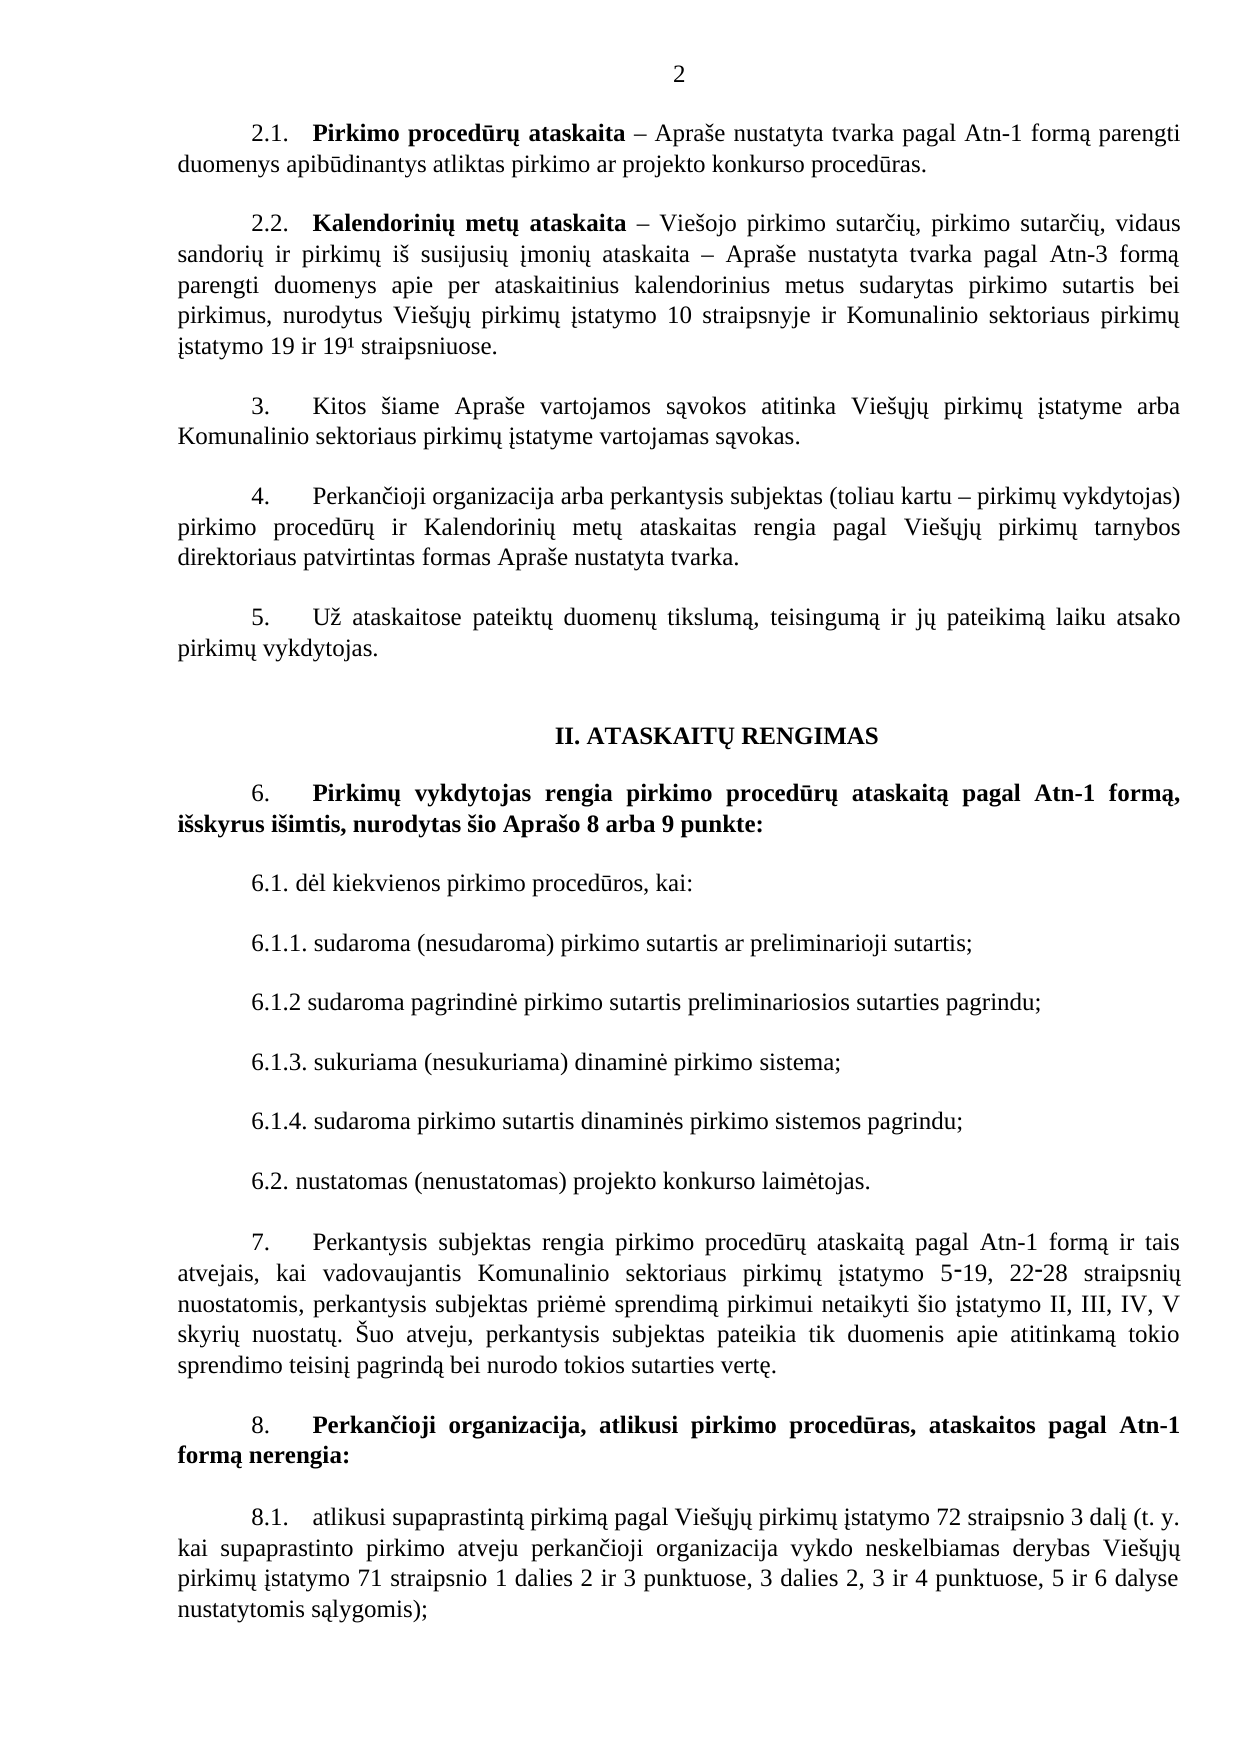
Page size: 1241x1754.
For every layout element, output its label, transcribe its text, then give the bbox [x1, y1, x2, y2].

text 2.2. Kalendorinių metų ataskaita – Viešojo pirkimo sutarčių, pirkimo sutarčių, vidaus sandorių ir pirkimų iš susijusių įmonių ataskaita – Apraše nustatyta tvarka pagal Atn-3 formą parengti duomenys apie per ataskaitinius kalendorinius metus sudarytas pirkimo sutartis bei pirkimus, nurodytus Viešųjų pirkimų įstatymo 10 straipsnyje ir Komunalinio sektoriaus pirkimų įstatymo 19 ir 19¹ straipsniuose. [177, 208, 1181, 360]
text 6.1.1. sudaroma (nesudaroma) pirkimo sutartis ar preliminarioji sutartis; [177, 928, 1181, 957]
text 6.1. dėl kiekvienos pirkimo procedūros, kai: [177, 868, 1181, 897]
text 2.1. Pirkimo procedūrų ataskaita – Apraše nustatyta tvarka pagal Atn-1 formą parengti duomenys apibūdinantys atliktas pirkimo ar projekto konkurso procedūras. [177, 118, 1181, 178]
text 6. Pirkimų vykdytojas rengia pirkimo procedūrų ataskaitą pagal Atn-1 formą, išskyrus išimtis, nurodytas šio Aprašo 8 arba 9 punkte: [177, 778, 1181, 838]
text II. ATASKAITŲ RENGIMAS [177, 721, 1181, 749]
text 6.1.2 sudaroma pagrindinė pirkimo sutartis preliminariosios sutarties pagrindu; [177, 987, 1181, 1016]
text 4. Perkančioji organizacija arba perkantysis subjektas (toliau kartu – pirkimų vykdytojas) pirkimo procedūrų ir Kalendorinių metų ataskaitas rengia pagal Viešųjų pirkimų tarnybos direktoriaus patvirtintas formas Apraše nustatyta tvarka. [177, 481, 1181, 571]
text 6.2. nustatomas (nenustatomas) projekto konkurso laimėtojas. [177, 1166, 1181, 1195]
text 6.1.3. sukuriama (nesukuriama) dinaminė pirkimo sistema; [177, 1047, 1181, 1076]
text 3. Kitos šiame Apraše vartojamos sąvokos atitinka Viešųjų pirkimų įstatyme arba Komunalinio sektoriaus pirkimų įstatyme vartojamas sąvokas. [177, 391, 1181, 450]
text 5. Už ataskaitose pateiktų duomenų tikslumą, teisingumą ir jų pateikimą laiku atsako pirkimų vykdytojas. [177, 602, 1181, 661]
text 6.1.4. sudaroma pirkimo sutartis dinaminės pirkimo sistemos pagrindu; [177, 1106, 1181, 1135]
text 7. Perkantysis subjektas rengia pirkimo procedūrų ataskaitą pagal Atn-1 formą ir tais atvejais, kai vadovaujantis Komunalinio sektoriaus pirkimų įstatymo 519, 2228 straipsnių nuostatomis, perkantysis subjektas priėmė sprendimą pirkimui netaikyti šio įstatymo II, III, IV, V skyrių nuostatų. Šuo atveju, perkantysis subjektas pateikia tik duomenis apie atitinkamą tokio sprendimo teisinį pagrindą bei nurodo tokios sutarties vertę. [177, 1227, 1181, 1379]
text 8.1. atlikusi supaprastintą pirkimą pagal Viešųjų pirkimų įstatymo 72 straipsnio 3 dalį (t. y. kai supaprastinto pirkimo atveju perkančioji organizacija vykdo neskelbiamas derybas Viešųjų pirkimų įstatymo 71 straipsnio 1 dalies 2 ir 3 punktuose, 3 dalies 2, 3 ir 4 punktuose, 5 ir 6 dalyse nustatytomis sąlygomis); [177, 1502, 1181, 1623]
text 8. Perkančioji organizacija, atlikusi pirkimo procedūras, ataskaitos pagal Atn-1 formą nerengia: [177, 1410, 1181, 1469]
